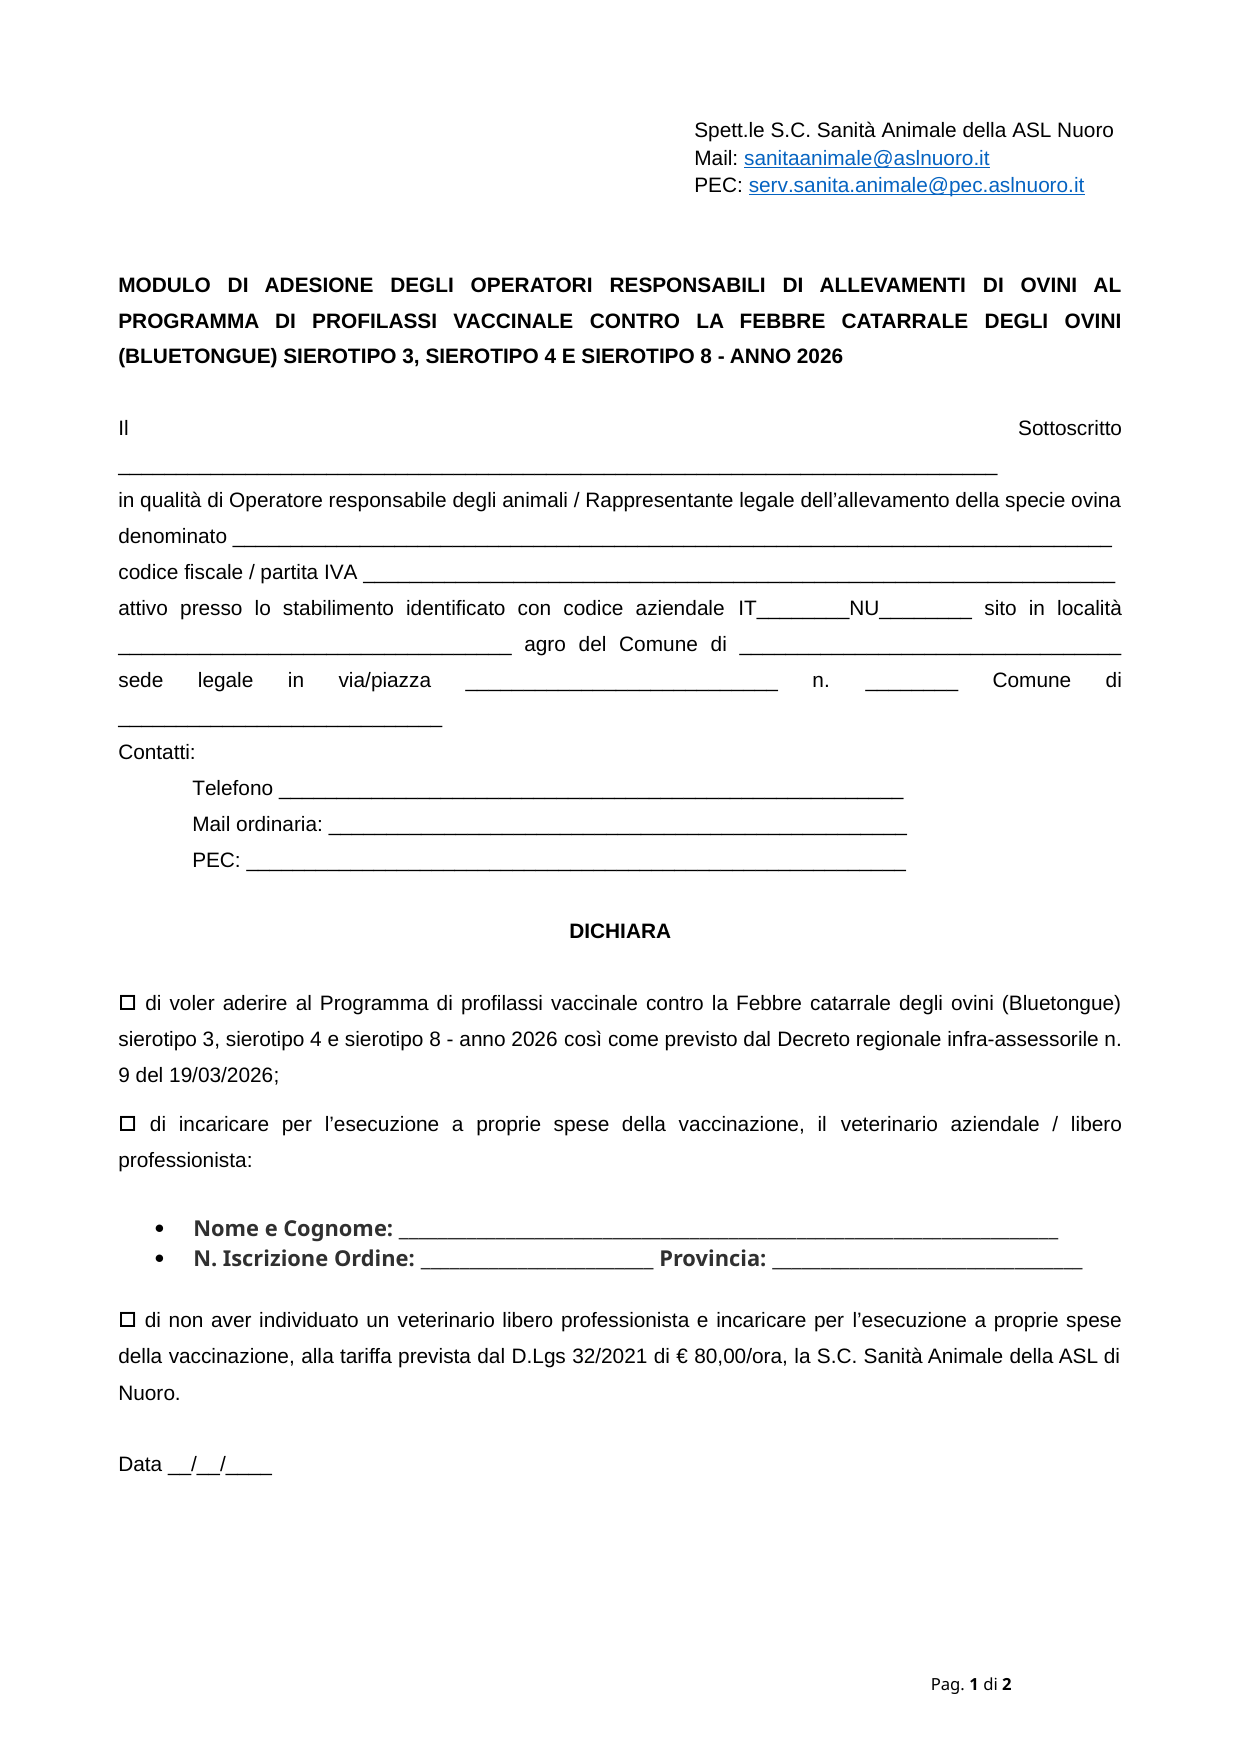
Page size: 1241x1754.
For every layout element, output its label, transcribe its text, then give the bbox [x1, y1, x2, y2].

text PEC: serv.sanita.animale@pec.aslnuoro.it [694, 173, 1122, 197]
text  di voler aderire al Programma di profilassi vaccinale contro la Febbre catarrale degli ovini (Bluetongue) sierotipo 3, sierotipo 4 e sierotipo 8 - anno 2026 così come previsto dal Decreto regionale infra-assessorile n. 9 del 19/03/2026; [118, 991, 1122, 1087]
text PEC: _________________________________________________________ [192, 847, 1122, 871]
text Mail ordinaria: __________________________________________________ [192, 812, 1122, 836]
text  di non aver individuato un veterinario libero professionista e incaricare per l’esecuzione a proprie spese della vaccinazione, alla tariffa prevista dal D.Lgs 32/2021 di € 80,00/ora, la S.C. Sanità Animale della ASL di Nuoro. [118, 1308, 1122, 1404]
text Spett.le S.C. Sanità Animale della ASL Nuoro [694, 118, 1122, 142]
text Contatti: [118, 740, 1122, 764]
text MODULO DI ADESIONE DEGLI OPERATORI RESPONSABILI DI ALLEVAMENTI DI OVINI AL PROGRAMMA DI PROFILASSI VACCINALE CONTRO LA FEBBRE CATARRALE DEGLI OVINI (BLUETONGUE) SIEROTIPO 3, SIEROTIPO 4 E SIEROTIPO 8 - ANNO 2026 [118, 272, 1122, 368]
text DICHIARA [118, 919, 1122, 943]
text Mail: sanitaanimale@aslnuoro.it [694, 146, 1122, 169]
text Data __/__/____ [118, 1452, 1122, 1476]
list N. Iscrizione Ordine: ________________________ Provincia: ________________________________ [156, 1243, 1122, 1272]
text in qualità di Operatore responsabile degli animali / Rappresentante legale dell’allevamento della specie ovina denominato ____________________________________________________________________________ [118, 488, 1122, 548]
text Il Sottoscritto ____________________________________________________________________________ [118, 416, 1122, 476]
text attivo presso lo stabilimento identificato con codice aziendale IT________NU________ sito in località __________________________________ agro del Comune di _________________________________ sede legale in via/piazza ___________________________ n. ________ Comune di ____________________________ [118, 596, 1122, 728]
text Telefono ______________________________________________________ [192, 776, 1122, 799]
text codice fiscale / partita IVA _________________________________________________________________ [118, 560, 1122, 584]
text  di incaricare per l’esecuzione a proprie spese della vaccinazione, il veterinario aziendale / libero professionista: [118, 1112, 1122, 1172]
list Nome e Cognome: ____________________________________________________________________ [156, 1213, 1122, 1243]
